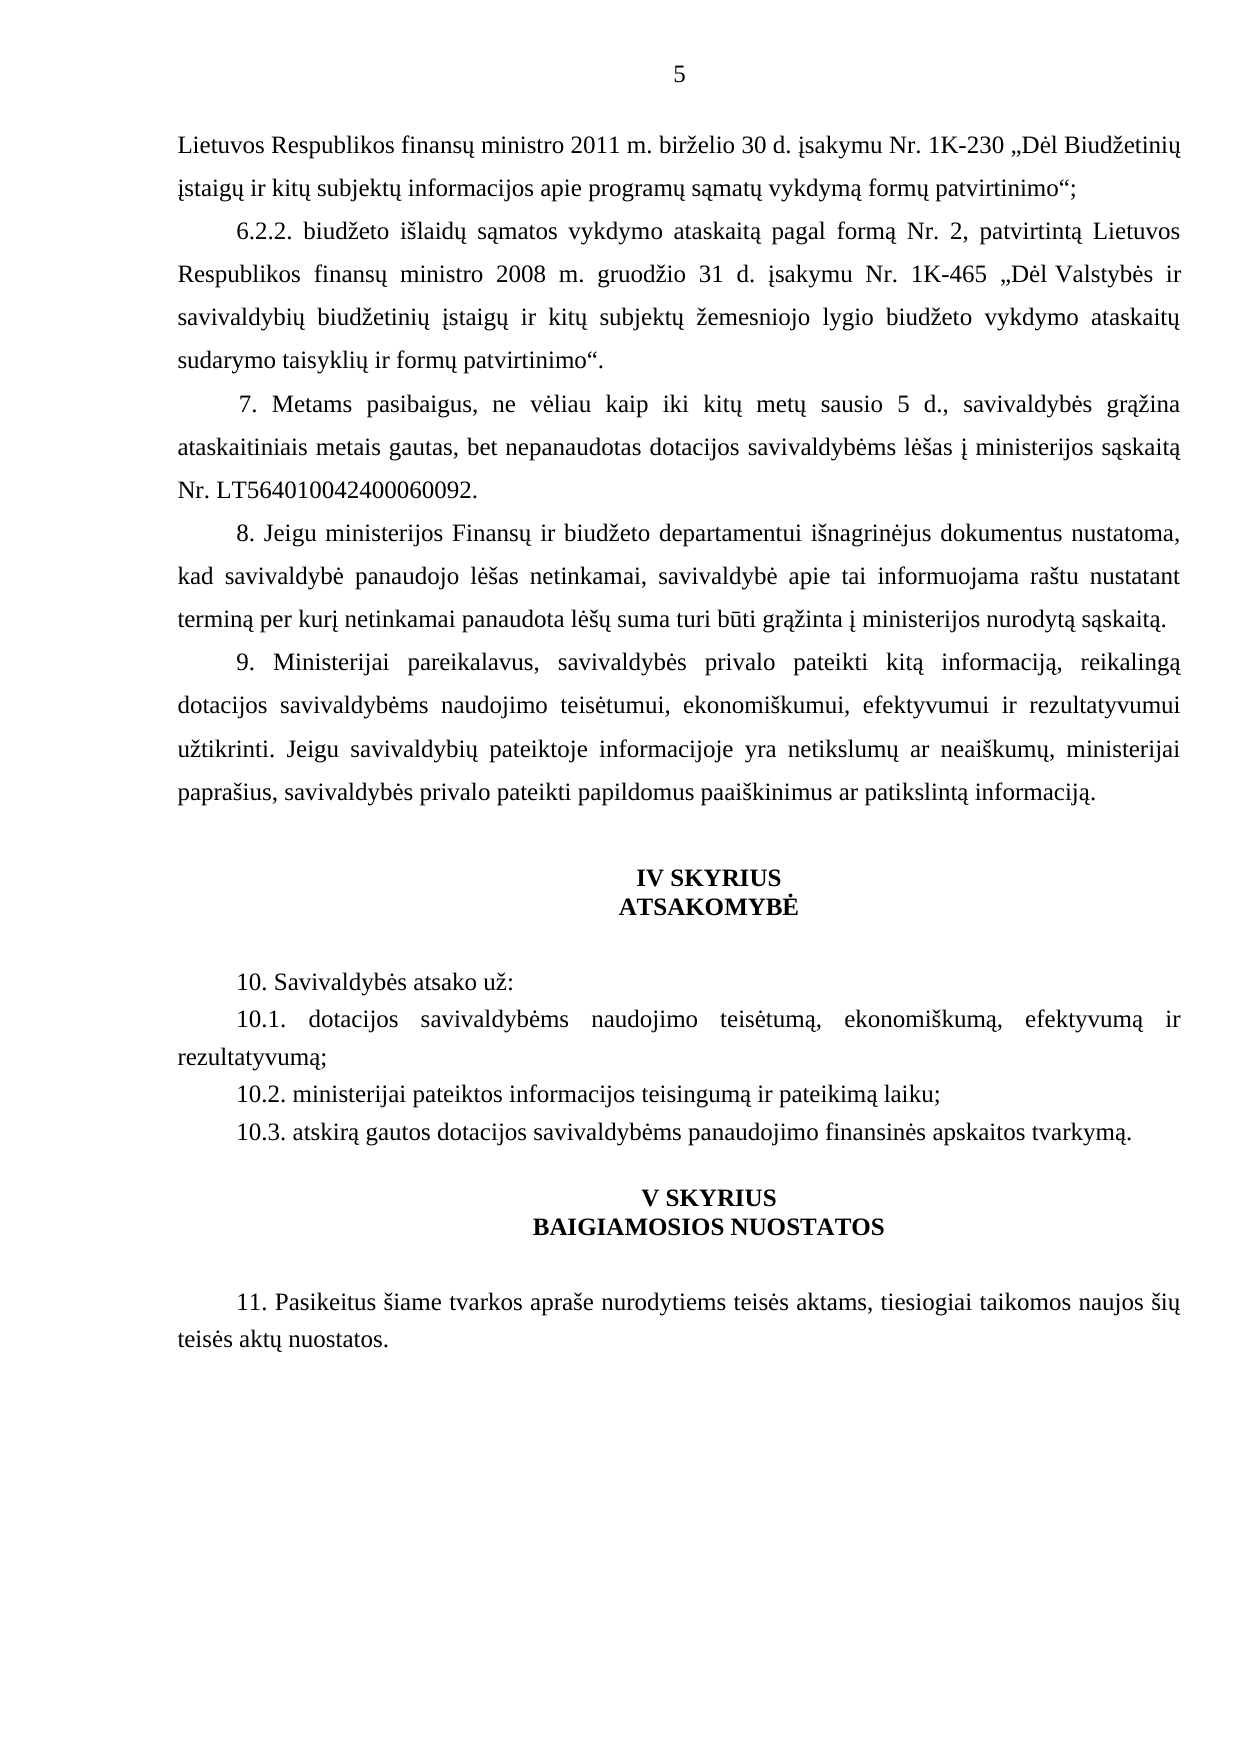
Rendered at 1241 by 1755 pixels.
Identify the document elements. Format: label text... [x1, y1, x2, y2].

text 7. Metams pasibaigus, ne vėliau kaip iki kitų metų sausio 5 d., savivaldybės grąžina ataskaitiniais metais gautas, bet nepanaudotas dotacijos savivaldybėms lėšas į ministerijos sąskaitą Nr. LT564010042400060092. [177, 389, 1181, 504]
text 8. Jeigu ministerijos Finansų ir biudžeto departamentui išnagrinėjus dokumentus nustatoma, kad savivaldybė panaudojo lėšas netinkamai, savivaldybė apie tai informuojama raštu nustatant terminą per kurį netinkamai panaudota lėšų suma turi būti grąžinta į ministerijos nurodytą sąskaitą. [177, 518, 1181, 633]
text V SKYRIUS [177, 1183, 1181, 1212]
text 10.1. dotacijos savivaldybėms naudojimo teisėtumą, ekonomiškumą, efektyvumą ir rezultatyvumą; [177, 996, 1181, 1071]
text ATSAKOMYBĖ [177, 892, 1181, 921]
text 6.2.2. biudžeto išlaidų sąmatos vykdymo ataskaitą pagal formą Nr. 2, patvirtintą Lietuvos Respublikos finansų ministro 2008 m. gruodžio 31 d. įsakymu Nr. 1K-465 „Dėl Valstybės ir savivaldybių biudžetinių įstaigų ir kitų subjektų žemesniojo lygio biudžeto vykdymo ataskaitų sudarymo taisyklių ir formų patvirtinimo“. [177, 216, 1181, 374]
text 10. Savivaldybės atsako už: [177, 958, 1181, 996]
text 11. Pasikeitus šiame tvarkos apraše nurodytiems teisės aktams, tiesiogiai taikomos naujos šių teisės aktų nuostatos. [177, 1278, 1181, 1353]
text BAIGIAMOSIOS NUOSTATOS [177, 1212, 1181, 1241]
text 10.3. atskirą gautos dotacijos savivaldybėms panaudojimo finansinės apskaitos tvarkymą. [177, 1108, 1181, 1146]
text 10.2. ministerijai pateiktos informacijos teisingumą ir pateikimą laiku; [177, 1071, 1181, 1108]
text IV SKYRIUS [177, 863, 1181, 892]
text Lietuvos Respublikos finansų ministro 2011 m. birželio 30 d. įsakymu Nr. 1K-230 „Dėl Biudžetinių įstaigų ir kitų subjektų informacijos apie programų sąmatų vykdymą formų patvirtinimo“; [177, 130, 1181, 202]
text 9. Ministerijai pareikalavus, savivaldybės privalo pateikti kitą informaciją, reikalingą dotacijos savivaldybėms naudojimo teisėtumui, ekonomiškumui, efektyvumui ir rezultatyvumui užtikrinti. Jeigu savivaldybių pateiktoje informacijoje yra netikslumų ar neaiškumų, ministerijai paprašius, savivaldybės privalo pateikti papildomus paaiškinimus ar patikslintą informaciją. [177, 647, 1181, 806]
